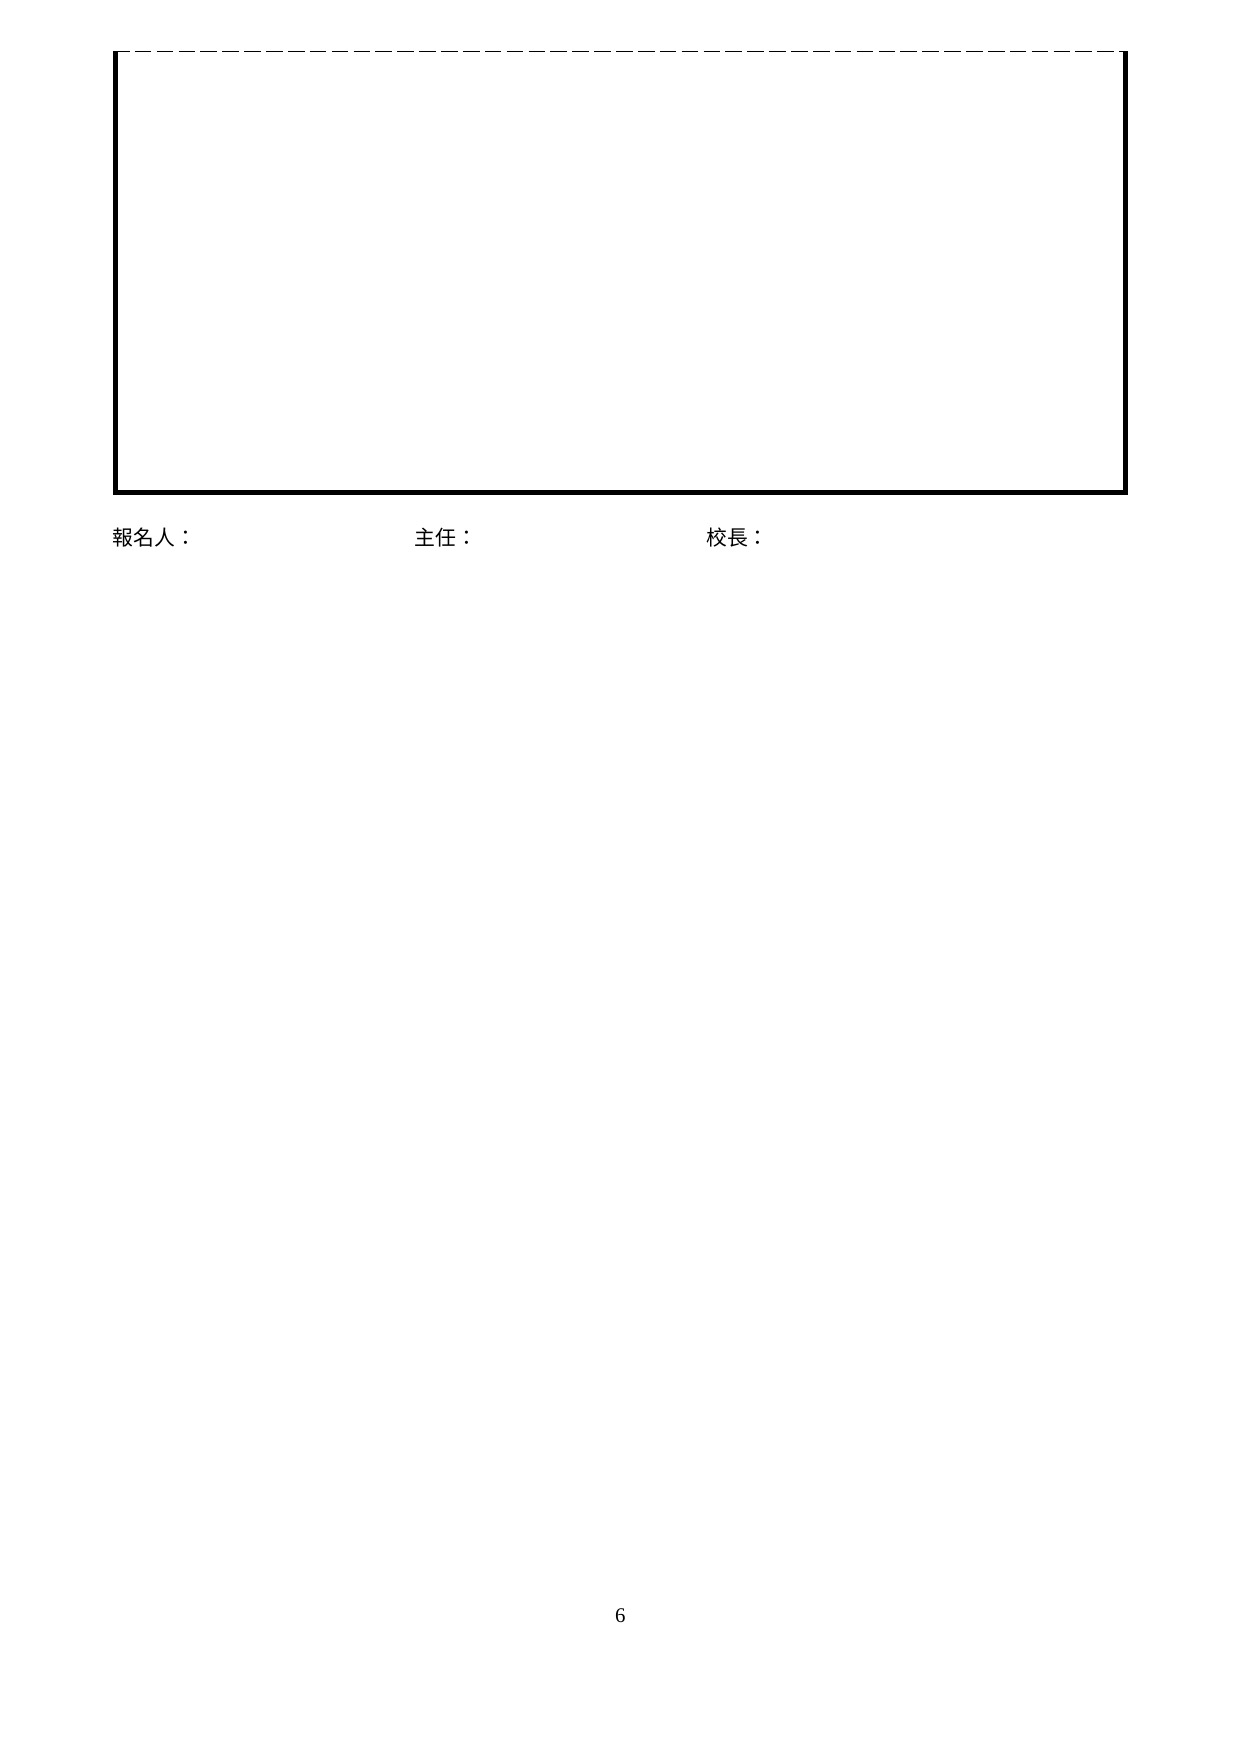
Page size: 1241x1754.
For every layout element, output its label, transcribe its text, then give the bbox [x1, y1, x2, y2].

text 報名人： 主任： 校長： [112, 494, 1128, 557]
table_cell [118, 51, 1123, 490]
